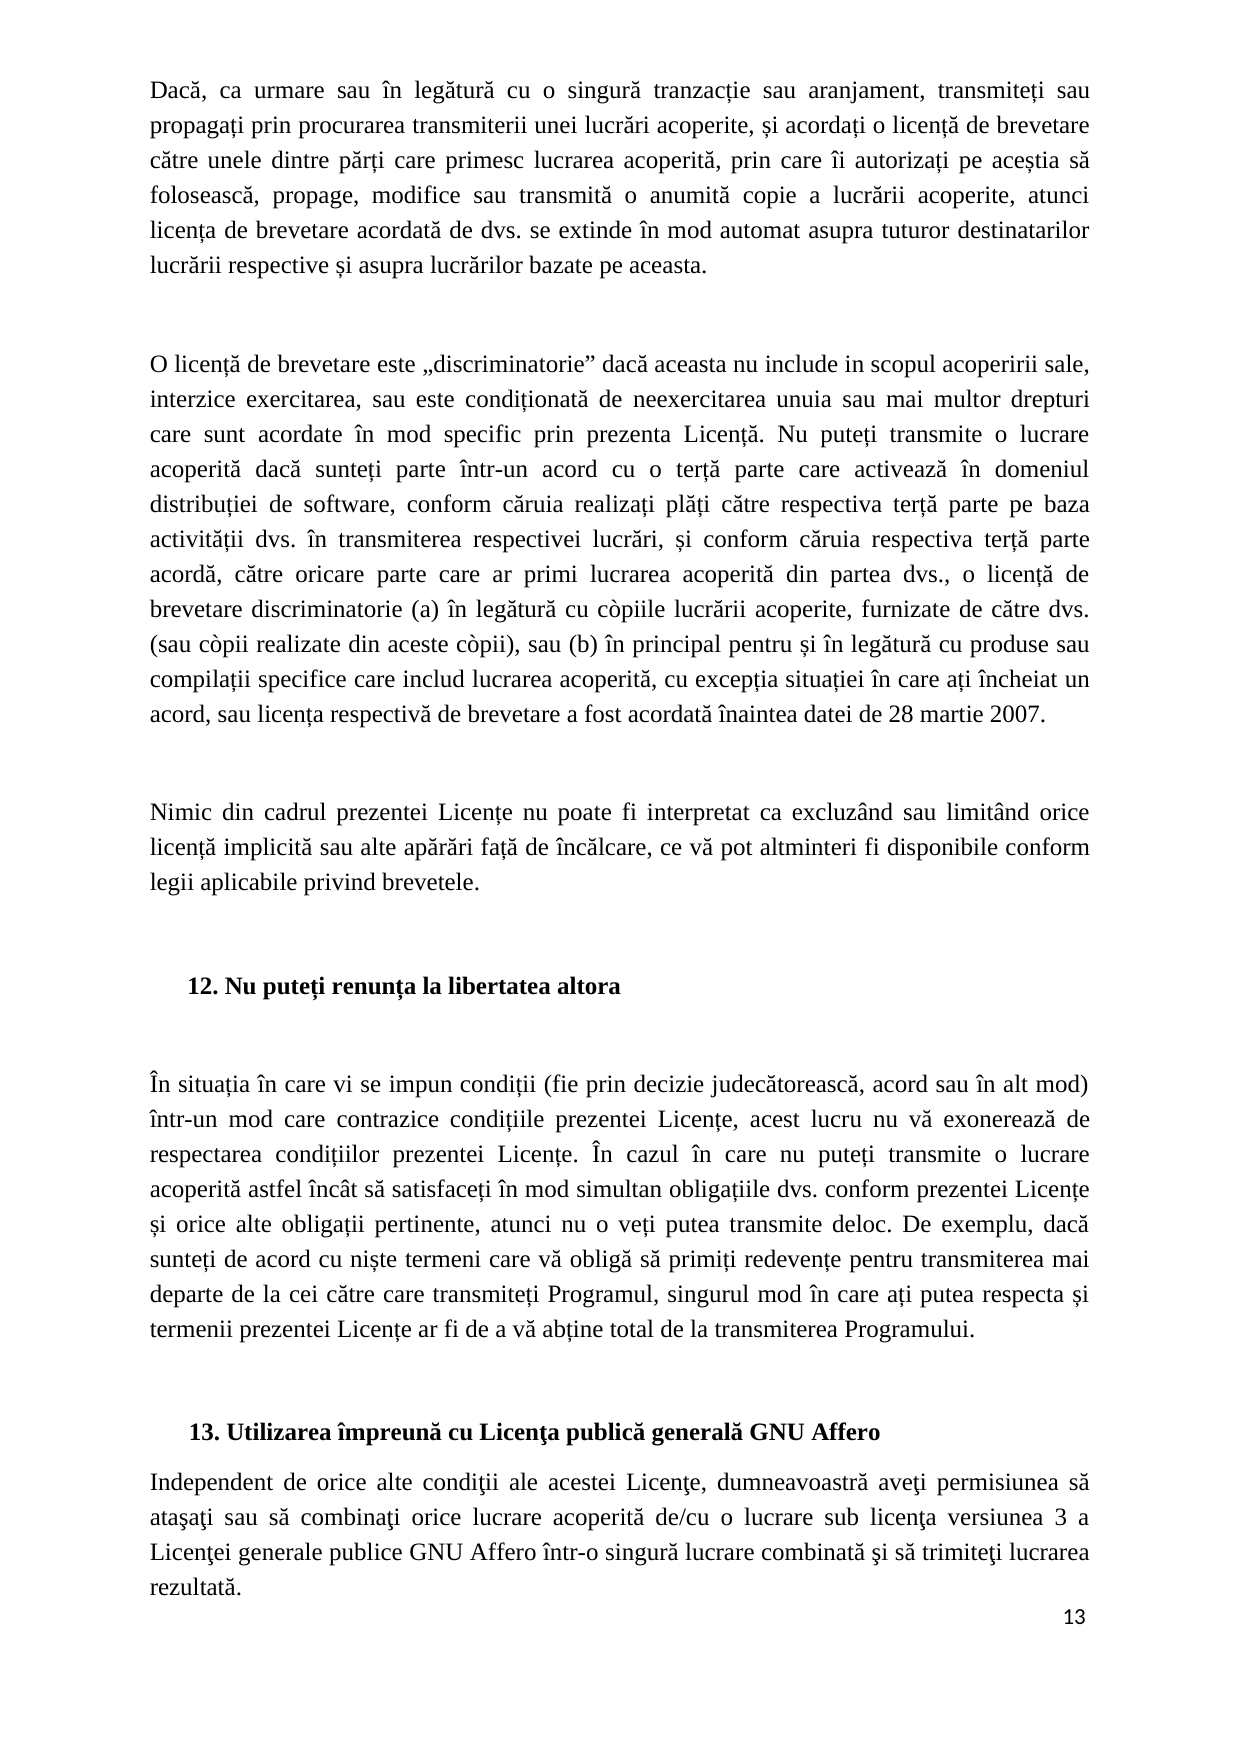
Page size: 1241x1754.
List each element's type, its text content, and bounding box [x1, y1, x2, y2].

text Dacă, ca urmare sau în legătură cu o singură tranzacție sau aranjament, transmiteți sau propagați prin procurarea transmiterii unei lucrări acoperite, și acordați o licență de brevetare către unele dintre părți care primesc lucrarea acoperită, prin care îi autorizați pe aceștia să folosească, propage, modifice sau transmită o anumită copie a lucrării acoperite, atunci licența de brevetare acordată de dvs. se extinde în mod automat asupra tuturor destinatarilor lucrării respective și asupra lucrărilor bazate pe aceasta. [149, 75, 1091, 279]
text Nimic din cadrul prezentei Licențe nu poate fi interpretat ca excluzând sau limitând orice licență implicită sau alte apărări față de încălcare, ce vă pot altminteri fi disponibile conform legii aplicabile privind brevetele. [149, 797, 1091, 896]
subtitle 13. Utilizarea împreună cu Licenţa publică generală GNU Affero [151, 1417, 1091, 1446]
text O licență de brevetare este „discriminatorie” dacă aceasta nu include in scopul acoperirii sale, interzice exercitarea, sau este condiționată de neexercitarea unuia sau mai multor drepturi care sunt acordate în mod specific prin prezenta Licență. Nu puteți transmite o lucrare acoperită dacă sunteți parte într-un acord cu o terță parte care activează în domeniul distribuției de software, conform căruia realizați plăți către respectiva terță parte pe baza activității dvs. în transmiterea respectivei lucrări, și conform căruia respectiva terță parte acordă, către oricare parte care ar primi lucrarea acoperită din partea dvs., o licență de brevetare discriminatorie (a) în legătură cu còpiile lucrării acoperite, furnizate de către dvs. (sau còpii realizate din aceste còpii), sau (b) în principal pentru și în legătură cu produse sau compilații specifice care includ lucrarea acoperită, cu excepția situației în care ați încheiat un acord, sau licența respectivă de brevetare a fost acordată înaintea datei de 28 martie 2007. [149, 349, 1091, 727]
text În situația în care vi se impun condiții (fie prin decizie judecătorească, acord sau în alt mod) într-un mod care contrazice condițiile prezentei Licențe, acest lucru nu vă exonerează de respectarea condițiilor prezentei Licențe. În cazul în care nu puteți transmite o lucrare acoperită astfel încât să satisfaceți în mod simultan obligațiile dvs. conform prezentei Licențe și orice alte obligații pertinente, atunci nu o veți putea transmite deloc. De exemplu, dacă sunteți de acord cu niște termeni care vă obligă să primiți redevențe pentru transmiterea mai departe de la cei către care transmiteți Programul, singurul mod în care ați putea respecta și termenii prezentei Licențe ar fi de a vă abține total de la transmiterea Programului. [149, 1069, 1091, 1343]
text Independent de orice alte condiţii ale acestei Licenţe, dumneavoastră aveţi permisiunea să ataşaţi sau să combinaţi orice lucrare acoperită de/cu o lucrare sub licenţa versiunea 3 a Licenţei generale publice GNU Affero într-o singură lucrare combinată şi să trimiteţi lucrarea rezultată. [149, 1467, 1091, 1601]
subtitle 12. Nu puteți renunța la libertatea altora [187, 971, 1091, 1000]
